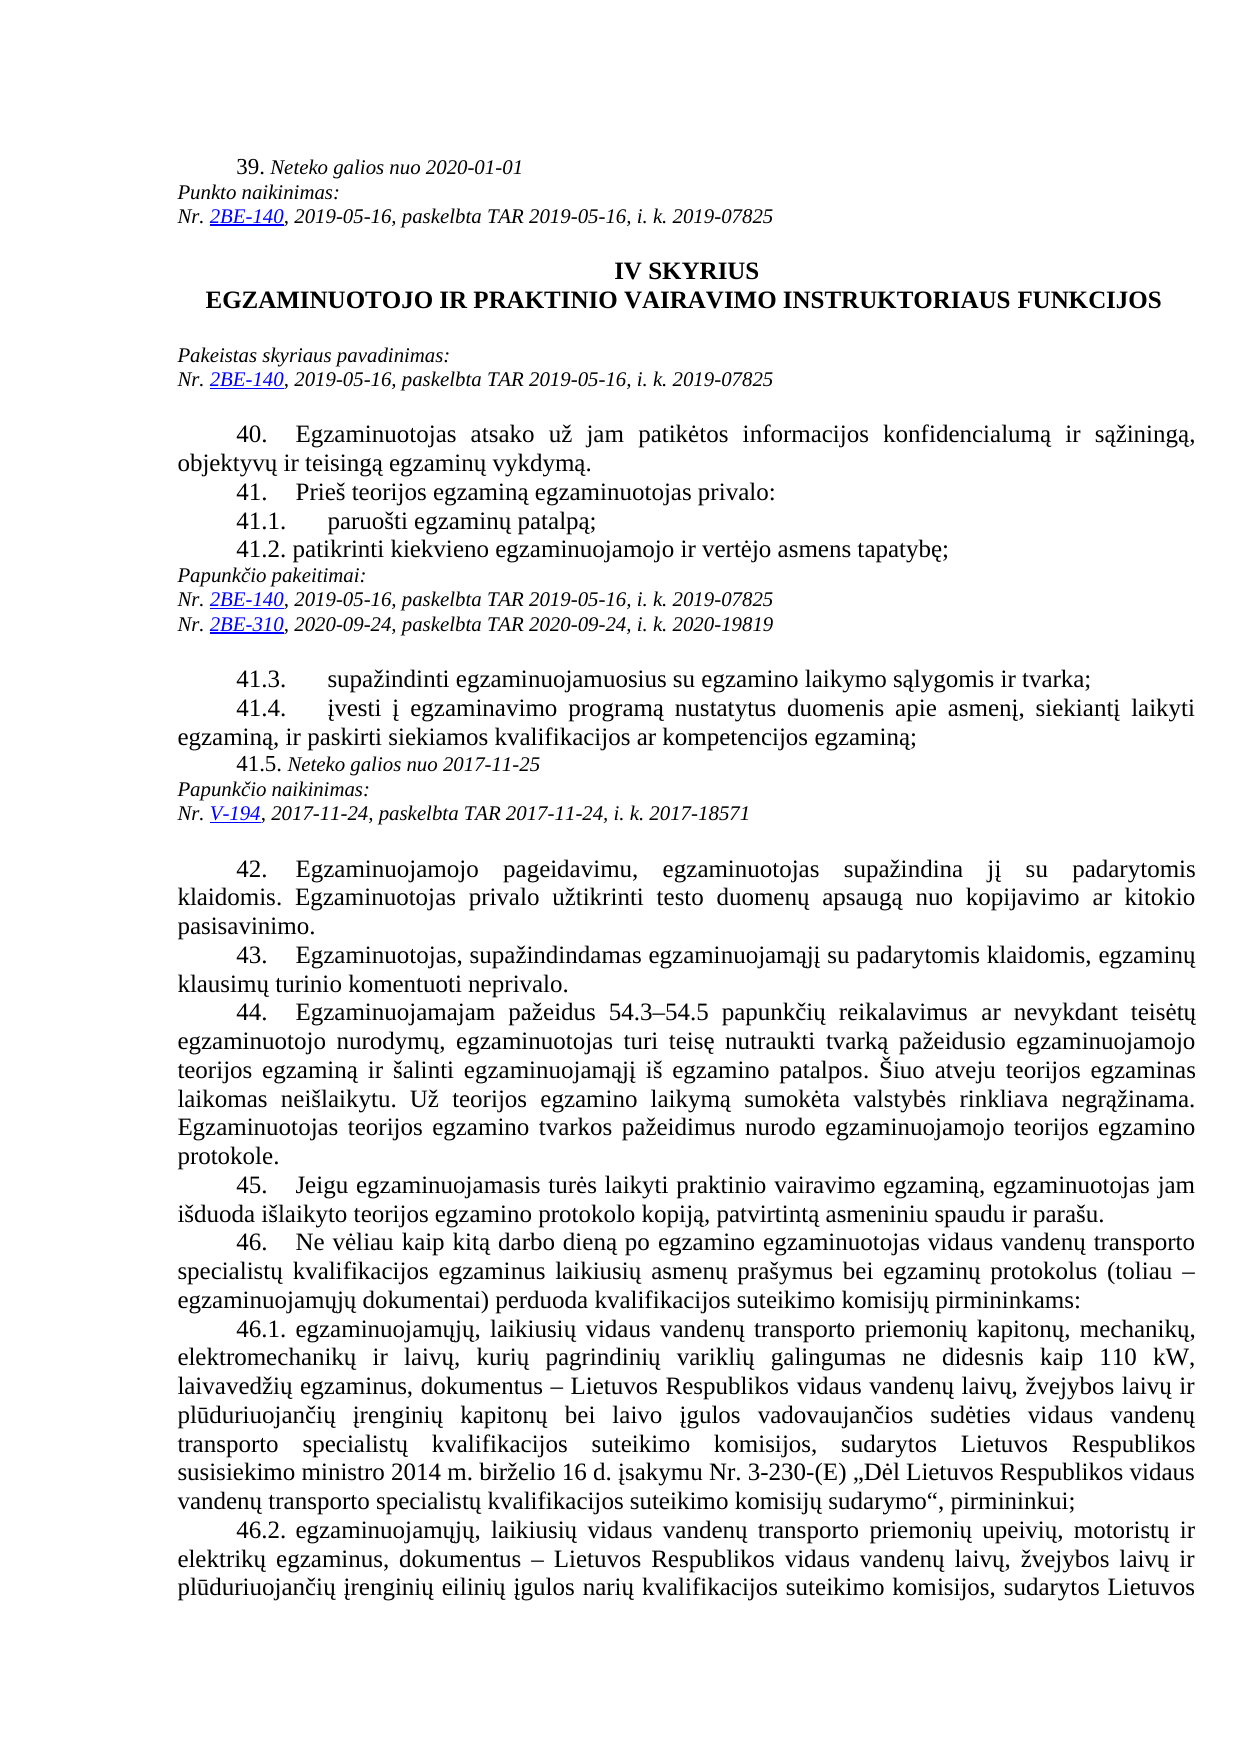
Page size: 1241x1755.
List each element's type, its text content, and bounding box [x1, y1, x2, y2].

text Nr. 2BE-140, 2019-05-16, paskelbta TAR 2019-05-16, i. k. 2019-07825 [177, 204, 1196, 228]
text Papunkčio naikinimas: [177, 777, 1196, 801]
text 39. Neteko galios nuo 2020-01-01 [177, 153, 1196, 179]
text Pakeistas skyriaus pavadinimas: [177, 343, 1196, 367]
text Nr. 2BE-140, 2019-05-16, paskelbta TAR 2019-05-16, i. k. 2019-07825 [177, 587, 1196, 611]
text Nr. V-194, 2017-11-24, paskelbta TAR 2017-11-24, i. k. 2017-18571 [177, 801, 1196, 825]
text 41.4. įvesti į egzaminavimo programą nustatytus duomenis apie asmenį, siekiantį laikyti egzaminą, ir paskirti siekiamos kvalifikacijos ar kompetencijos egzaminą; [177, 693, 1196, 751]
text 45. Jeigu egzaminuojamasis turės laikyti praktinio vairavimo egzaminą, egzaminuotojas jam išduoda išlaikyto teorijos egzamino protokolo kopiją, patvirtintą asmeniniu spaudu ir parašu. [177, 1170, 1196, 1227]
text Papunkčio pakeitimai: [177, 563, 1196, 587]
text 46.1. egzaminuojamųjų, laikiusių vidaus vandenų transporto priemonių kapitonų, mechanikų, elektromechanikų ir laivų, kurių pagrindinių variklių galingumas ne didesnis kaip 110 kW, laivavedžių egzaminus, dokumentus – Lietuvos Respublikos vidaus vandenų laivų, žvejybos laivų ir plūduriuojančių įrenginių kapitonų bei laivo įgulos vadovaujančios sudėties vidaus vandenų transporto specialistų kvalifikacijos suteikimo komisijos, sudarytos Lietuvos Respublikos susisiekimo ministro 2014 m. birželio 16 d. įsakymu Nr. 3-230-(E) „Dėl Lietuvos Respublikos vidaus vandenų transporto specialistų kvalifikacijos suteikimo komisijų sudarymo“, pirmininkui; [177, 1314, 1196, 1515]
text 43. Egzaminuotojas, supažindindamas egzaminuojamąjį su padarytomis klaidomis, egzaminų klausimų turinio komentuoti neprivalo. [177, 940, 1196, 997]
text 44. Egzaminuojamajam pažeidus 54.3–54.5 papunkčių reikalavimus ar nevykdant teisėtų egzaminuotojo nurodymų, egzaminuotojas turi teisę nutraukti tvarką pažeidusio egzaminuojamojo teorijos egzaminą ir šalinti egzaminuojamąjį iš egzamino patalpos. Šiuo atveju teorijos egzaminas laikomas neišlaikytu. Už teorijos egzamino laikymą sumokėta valstybės rinkliava negrąžinama. Egzaminuotojas teorijos egzamino tvarkos pažeidimus nurodo egzaminuojamojo teorijos egzamino protokole. [177, 997, 1196, 1170]
text 46. Ne vėliau kaip kitą darbo dieną po egzamino egzaminuotojas vidaus vandenų transporto specialistų kvalifikacijos egzaminus laikiusių asmenų prašymus bei egzaminų protokolus (toliau – egzaminuojamųjų dokumentai) perduoda kvalifikacijos suteikimo komisijų pirmininkams: [177, 1227, 1196, 1314]
text 46.2. egzaminuojamųjų, laikiusių vidaus vandenų transporto priemonių upeivių, motoristų ir elektrikų egzaminus, dokumentus – Lietuvos Respublikos vidaus vandenų laivų, žvejybos laivų ir plūduriuojančių įrenginių eilinių įgulos narių kvalifikacijos suteikimo komisijos, sudarytos Lietuvos [177, 1515, 1196, 1601]
text Nr. 2BE-140, 2019-05-16, paskelbta TAR 2019-05-16, i. k. 2019-07825 [177, 367, 1196, 391]
text 41.1. paruošti egzaminų patalpą; [177, 506, 1196, 534]
text EGZAMINUOTOJO IR PRAKTINIO VAIRAVIMO INSTRUKTORIAUS FUNKCIJOS [177, 285, 1196, 314]
text Punkto naikinimas: [177, 179, 1196, 204]
text 41. Prieš teorijos egzaminą egzaminuotojas privalo: [177, 477, 1196, 506]
text 41.2. patikrinti kiekvieno egzaminuojamojo ir vertėjo asmens tapatybę; [177, 534, 1196, 563]
text 41.3. supažindinti egzaminuojamuosius su egzamino laikymo sąlygomis ir tvarka; [177, 664, 1196, 693]
text Nr. 2BE-310, 2020-09-24, paskelbta TAR 2020-09-24, i. k. 2020-19819 [177, 611, 1196, 636]
text 40. Egzaminuotojas atsako už jam patikėtos informacijos konfidencialumą ir sąžiningą, objektyvų ir teisingą egzaminų vykdymą. [177, 419, 1196, 477]
text IV SKYRIUS [177, 256, 1196, 285]
text 41.5. Neteko galios nuo 2017-11-25 [177, 751, 1196, 777]
text 42. Egzaminuojamojo pageidavimu, egzaminuotojas supažindina jį su padarytomis klaidomis. Egzaminuotojas privalo užtikrinti testo duomenų apsaugą nuo kopijavimo ar kitokio pasisavinimo. [177, 854, 1196, 940]
